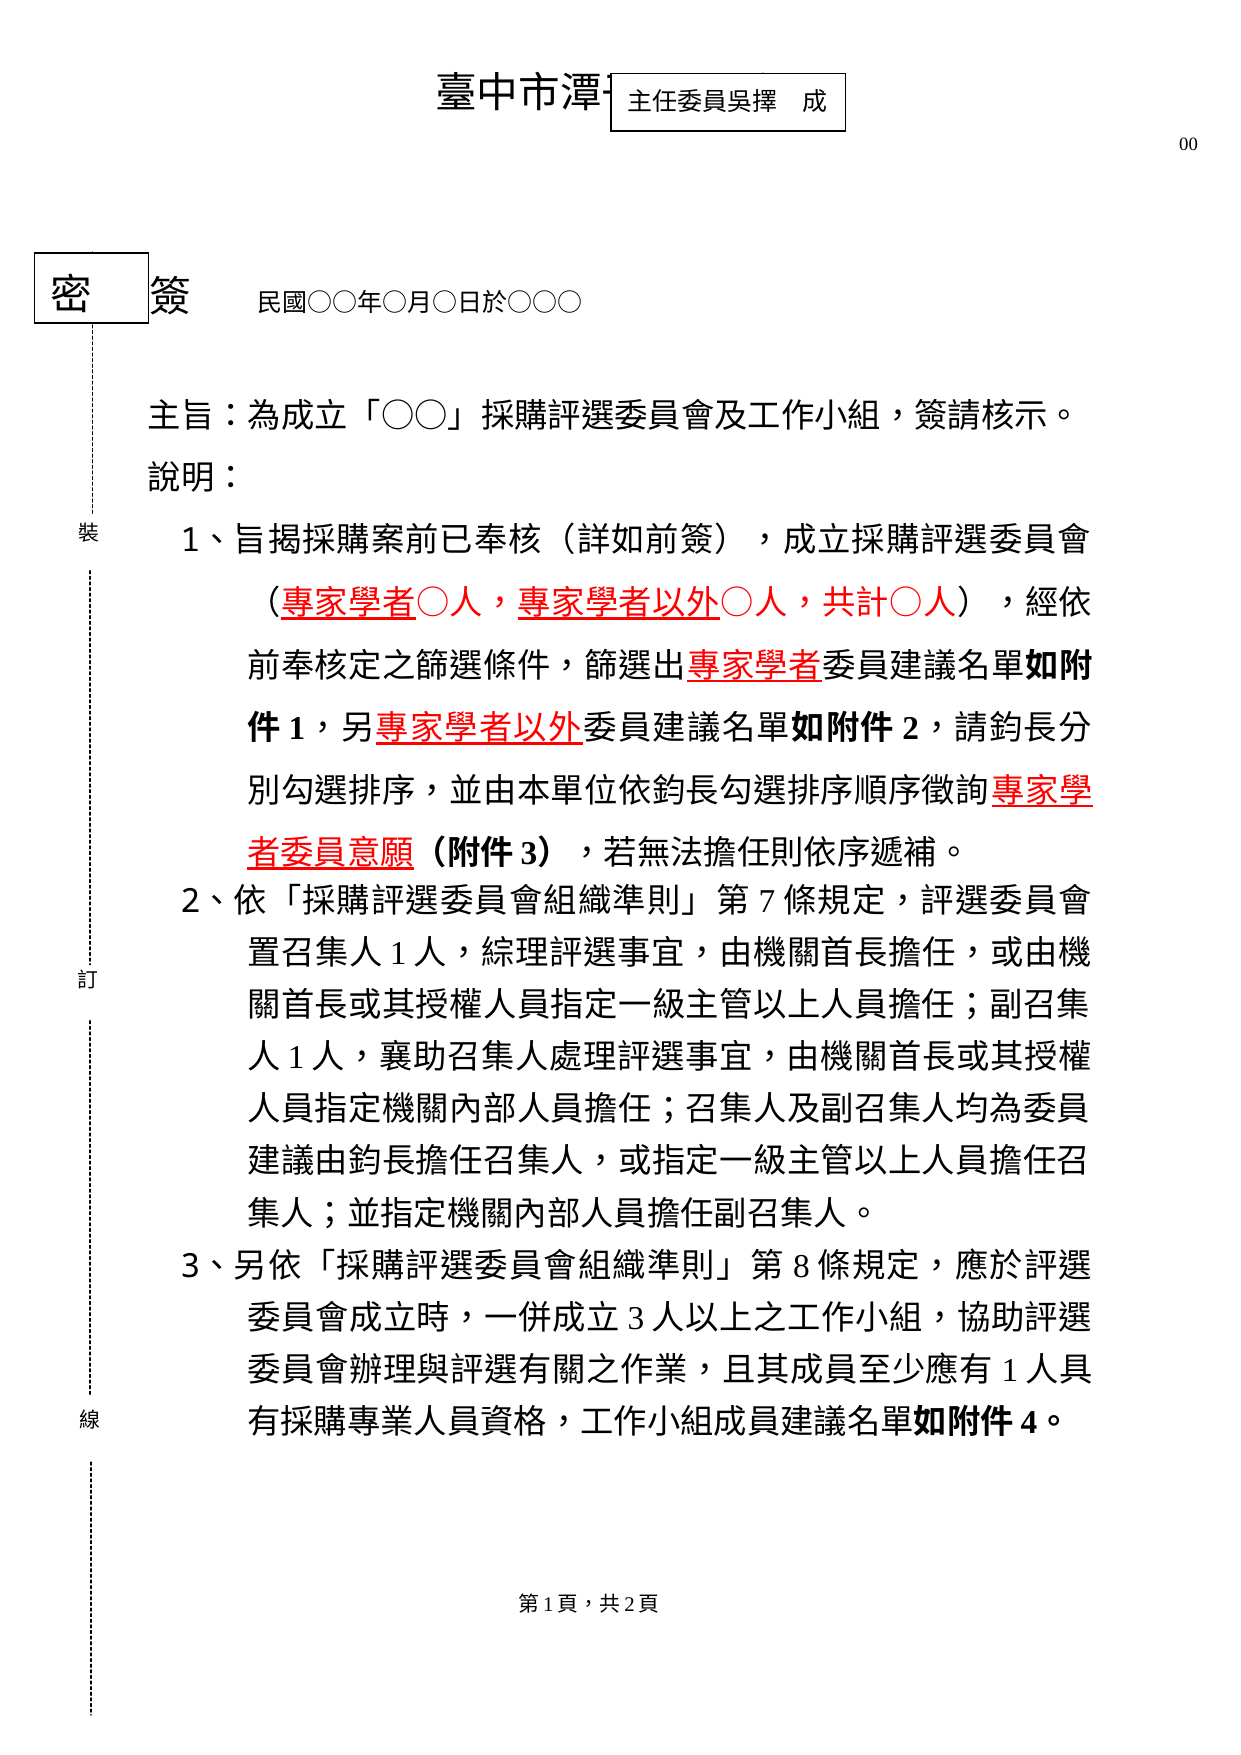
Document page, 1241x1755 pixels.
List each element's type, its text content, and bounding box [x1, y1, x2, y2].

text 簽 民國○○年○月○日於○○○ [612, 74, 845, 130]
text 00 [1151, 133, 1225, 154]
list 依「採購評選委員會組織準則」第7條規定，評選委員會置召集人1人，綜理評選事宜，由機關首長擔任，或由機關首長或其授權人員指定一級主管以上人員擔任；副召集人1人，襄助召集人處理評選事宜，由機關首長或其授權人員指定機關內部人員擔任；召集人及副召集人均為委員。建議由鈞長擔任召集人，或指定一級主管以上人員擔任召集人；並指定機關內部人員擔任副召集人。 [180, 871, 1093, 1235]
text 主旨：為成立「○○」採購評選委員會及工作小組，簽請核示。 [148, 371, 1093, 433]
text 簽 民國○○年○月○日於○○○ [35, 254, 148, 322]
list 旨揭採購案前已奉核（詳如前簽），成立採購評選委員會（專家學者○人，專家學者以外○人，共計○人），經依前奉核定之篩選條件，篩選出專家學者委員建議名單如附件1，另專家學者以外委員建議名單如附件2，請鈞長分別勾選排序，並由本單位依鈞長勾選排序順序徵詢專家學者委員意願（附件3），若無法擔任則依序遞補。 [180, 496, 1093, 871]
text 簽 民國○○年○月○日於○○○ [149, 252, 1093, 314]
text 密件 [50, 261, 133, 315]
text 簽 民國○○年○月○日於○○○ [1136, 125, 1240, 177]
text 主任委員吳擇 成 [627, 82, 830, 118]
list 另依「採購評選委員會組織準則」第8條規定，應於評選委員會成立時，一併成立3人以上之工作小組，協助評選委員會辦理與評選有關之作業，且其成員至少應有1人具有採購專業人員資格，工作小組成員建議名單如附件4。 [180, 1235, 1093, 1444]
text 說明： [148, 433, 1093, 496]
